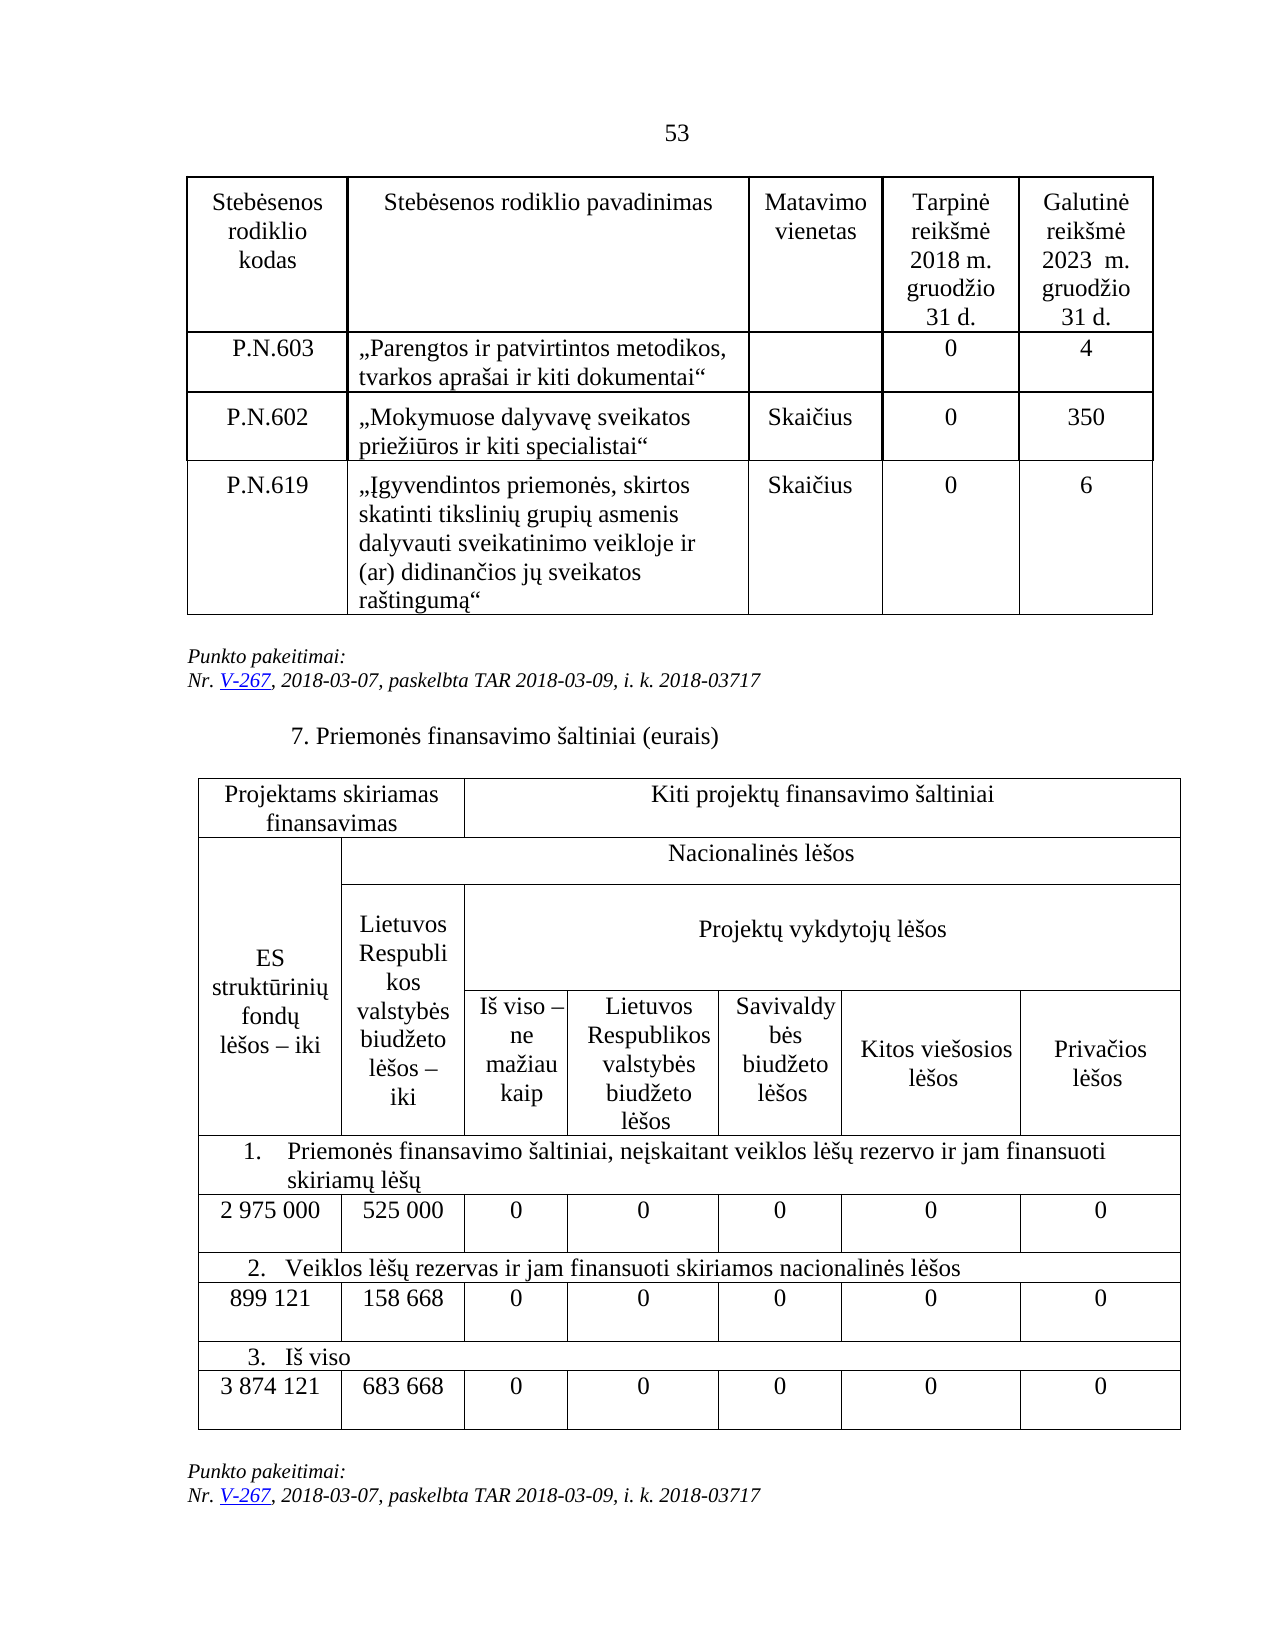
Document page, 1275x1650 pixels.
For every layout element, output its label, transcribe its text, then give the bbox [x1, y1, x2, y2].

table_cell Lietuvos Respublikos valstybės biudžeto lėšos [568, 991, 718, 1135]
table_cell 6 [1020, 461, 1152, 614]
table_cell 3 874 121 [199, 1371, 341, 1429]
table_cell 0 [719, 1283, 841, 1341]
table_cell Nacionalinės lėšos [342, 838, 1180, 884]
table_cell 0 [568, 1371, 718, 1429]
table_cell 0 [1021, 1371, 1180, 1429]
table_cell 3. Iš viso [199, 1342, 1180, 1370]
table_cell 2. Veiklos lėšų rezervas ir jam finansuoti skiriamos nacionalinės lėšos [199, 1253, 1180, 1282]
table_header Stebėsenos rodiklio pavadinimas [349, 178, 748, 331]
table_cell 683 668 [342, 1371, 464, 1429]
table_header Projektams skiriamas finansavimas [199, 779, 464, 837]
text Nr. V-267, 2018-03-07, paskelbta TAR 2018-03-09, i. k. 2018-03717 [187, 668, 1167, 692]
table_cell [750, 333, 881, 391]
table_cell 4 [1020, 333, 1152, 391]
table_header Galutinė reikšmė 2023 m. gruodžio 31 d. [1020, 178, 1152, 331]
table_header Kiti projektų finansavimo šaltiniai [465, 779, 1180, 837]
table_cell 0 [568, 1195, 718, 1252]
text 7. Priemonės finansavimo šaltiniai (eurais) [187, 721, 1167, 749]
table_cell 0 [568, 1283, 718, 1341]
table_cell 0 [884, 333, 1018, 391]
table_cell Iš viso – ne mažiau kaip [465, 991, 567, 1135]
table_cell 158 668 [342, 1283, 464, 1341]
table_cell „Parengtos ir patvirtintos metodikos, tvarkos aprašai ir kiti dokumentai“ [349, 333, 748, 391]
table_cell Savivaldybės biudžeto lėšos [719, 991, 841, 1135]
table_cell 525 000 [342, 1195, 464, 1252]
table_cell 0 [842, 1371, 1020, 1429]
table_header Matavimo vienetas [750, 178, 881, 331]
table_cell 0 [465, 1283, 567, 1341]
table_cell 0 [842, 1195, 1020, 1252]
table_cell 0 [1021, 1283, 1180, 1341]
table_cell P.N.602 [188, 393, 346, 460]
table_cell Kitos viešosios lėšos [842, 991, 1020, 1135]
table_cell „Įgyvendintos priemonės, skirtos skatinti tikslinių grupių asmenis dalyvauti sveikatinimo veikloje ir (ar) didinančios jų sveikatos raštingumą“ [348, 461, 748, 614]
table_cell „Mokymuose dalyvavę sveikatos priežiūros ir kiti specialistai“ [349, 393, 748, 460]
table_cell 0 [884, 393, 1018, 460]
table_cell 0 [465, 1195, 567, 1252]
table_header Tarpinė reikšmė 2018 m. gruodžio 31 d. [884, 178, 1018, 331]
table_cell P.N.603 [188, 333, 346, 391]
table_cell 899 121 [199, 1283, 341, 1341]
table_cell 0 [883, 461, 1019, 614]
table_cell Skaičius [750, 393, 881, 460]
table_cell Lietuvos Respublikos valstybės biudžeto lėšos – iki [342, 885, 464, 1135]
table_cell 0 [719, 1195, 841, 1252]
text Punkto pakeitimai: [187, 644, 1167, 668]
table_cell 0 [1021, 1195, 1180, 1252]
table_cell 0 [465, 1371, 567, 1429]
table_cell 0 [719, 1371, 841, 1429]
table_cell Privačios lėšos [1021, 991, 1180, 1135]
table_cell 2 975 000 [199, 1195, 341, 1252]
table_header Stebėsenos rodiklio kodas [188, 178, 346, 331]
text Punkto pakeitimai: [187, 1459, 1167, 1483]
table_cell 1. Priemonės finansavimo šaltiniai, neįskaitant veiklos lėšų rezervo ir jam finansuoti skiriamų lėšų [199, 1136, 1180, 1194]
table_cell 0 [842, 1283, 1020, 1341]
table_cell 350 [1020, 393, 1152, 460]
table_cell Projektų vykdytojų lėšos [465, 885, 1180, 990]
table_cell Skaičius [749, 461, 882, 614]
text Nr. V-267, 2018-03-07, paskelbta TAR 2018-03-09, i. k. 2018-03717 [187, 1483, 1167, 1507]
table_cell ES struktūrinių fondų lėšos – iki [199, 838, 341, 1135]
table_cell P.N.619 [188, 461, 347, 614]
